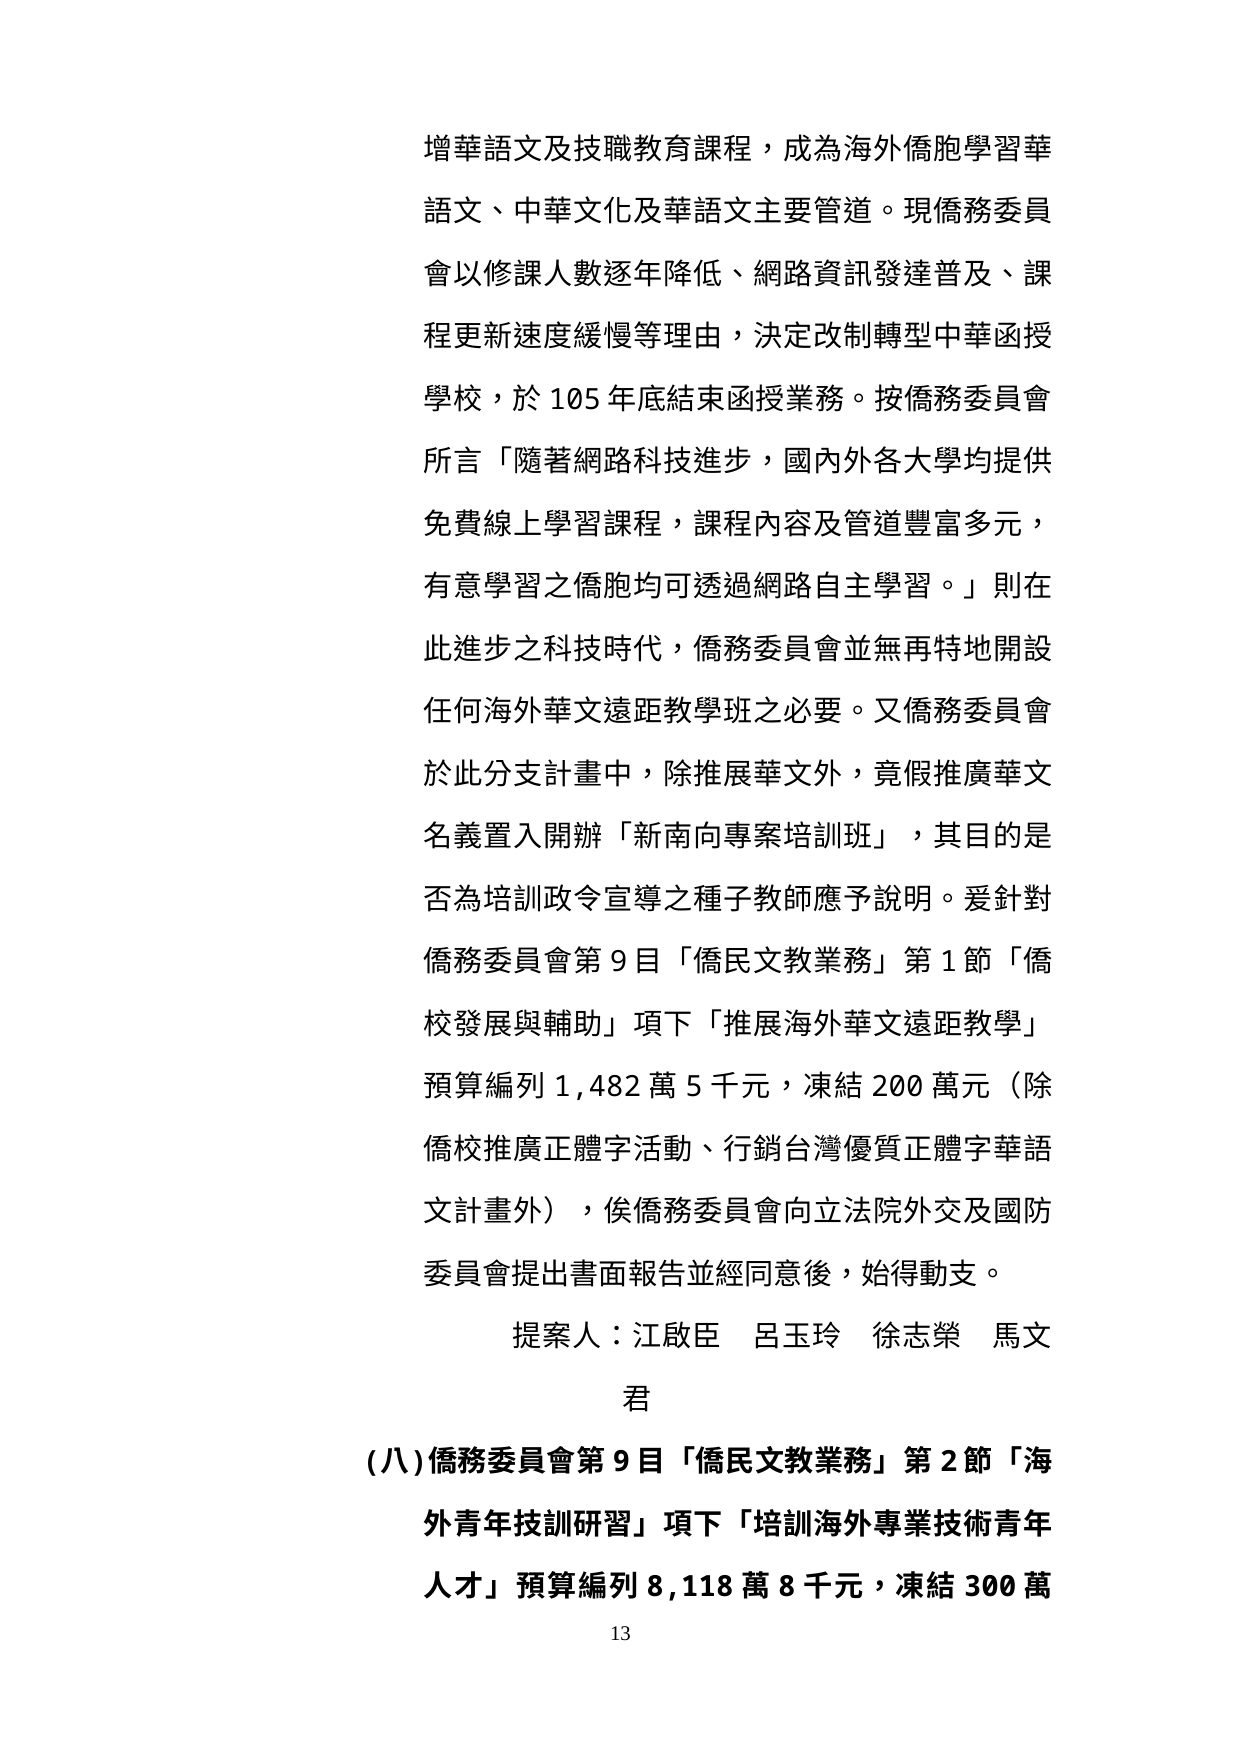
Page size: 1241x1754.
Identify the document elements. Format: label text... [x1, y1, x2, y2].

text (七)僑務委員會第9目「僑民文教業務」第1節「僑校發展與輔助」項下「推展海外華文遠距教學」，預算編列1,482萬5千元，其中中華函授學校成立目的原為協助培訓海外僑校師資，爾後持續擴增華語文及技職教育課程，成為海外僑胞學習華語文、中華文化及華語文主要管道。現僑務委員會以修課人數逐年降低、網路資訊發達普及、課程更新速度緩慢等理由，決定改制轉型中華函授學校，於105年底結束函授業務。按僑務委員會所言「隨著網路科技進步，國內外各大學均提供免費線上學習課程，課程內容及管道豐富多元，有意學習之僑胞均可透過網路自主學習。」則在此進步之科技時代，僑務委員會並無再特地開設任何海外華文遠距教學班之必要。又僑務委員會於此分支計畫中，除推展華文外，竟假推廣華文名義置入開辦「新南向專案培訓班」，其目的是否為培訓政令宣導之種子教師應予說明。爰針對僑務委員會第9目「僑民文教業務」第1節「僑校發展與輔助」項下「推展海外華文遠距教學」預算編列1,482萬5千元，凍結200萬元（除僑校推廣正體字活動、行銷台灣優質正體字華語文計畫外），俟僑務委員會向立法院外交及國防委員會提出書面報告並經同意後，始得動支。 [362, 105, 1053, 1292]
text (八)僑務委員會第9目「僑民文教業務」第2節「海外青年技訓研習」項下「培訓海外專業技術青年人才」預算編列8,118萬8千元，凍結300萬 [362, 1417, 1053, 1605]
text 提案人：江啟臣 呂玉玲 徐志榮 馬文君 [512, 1292, 1053, 1417]
